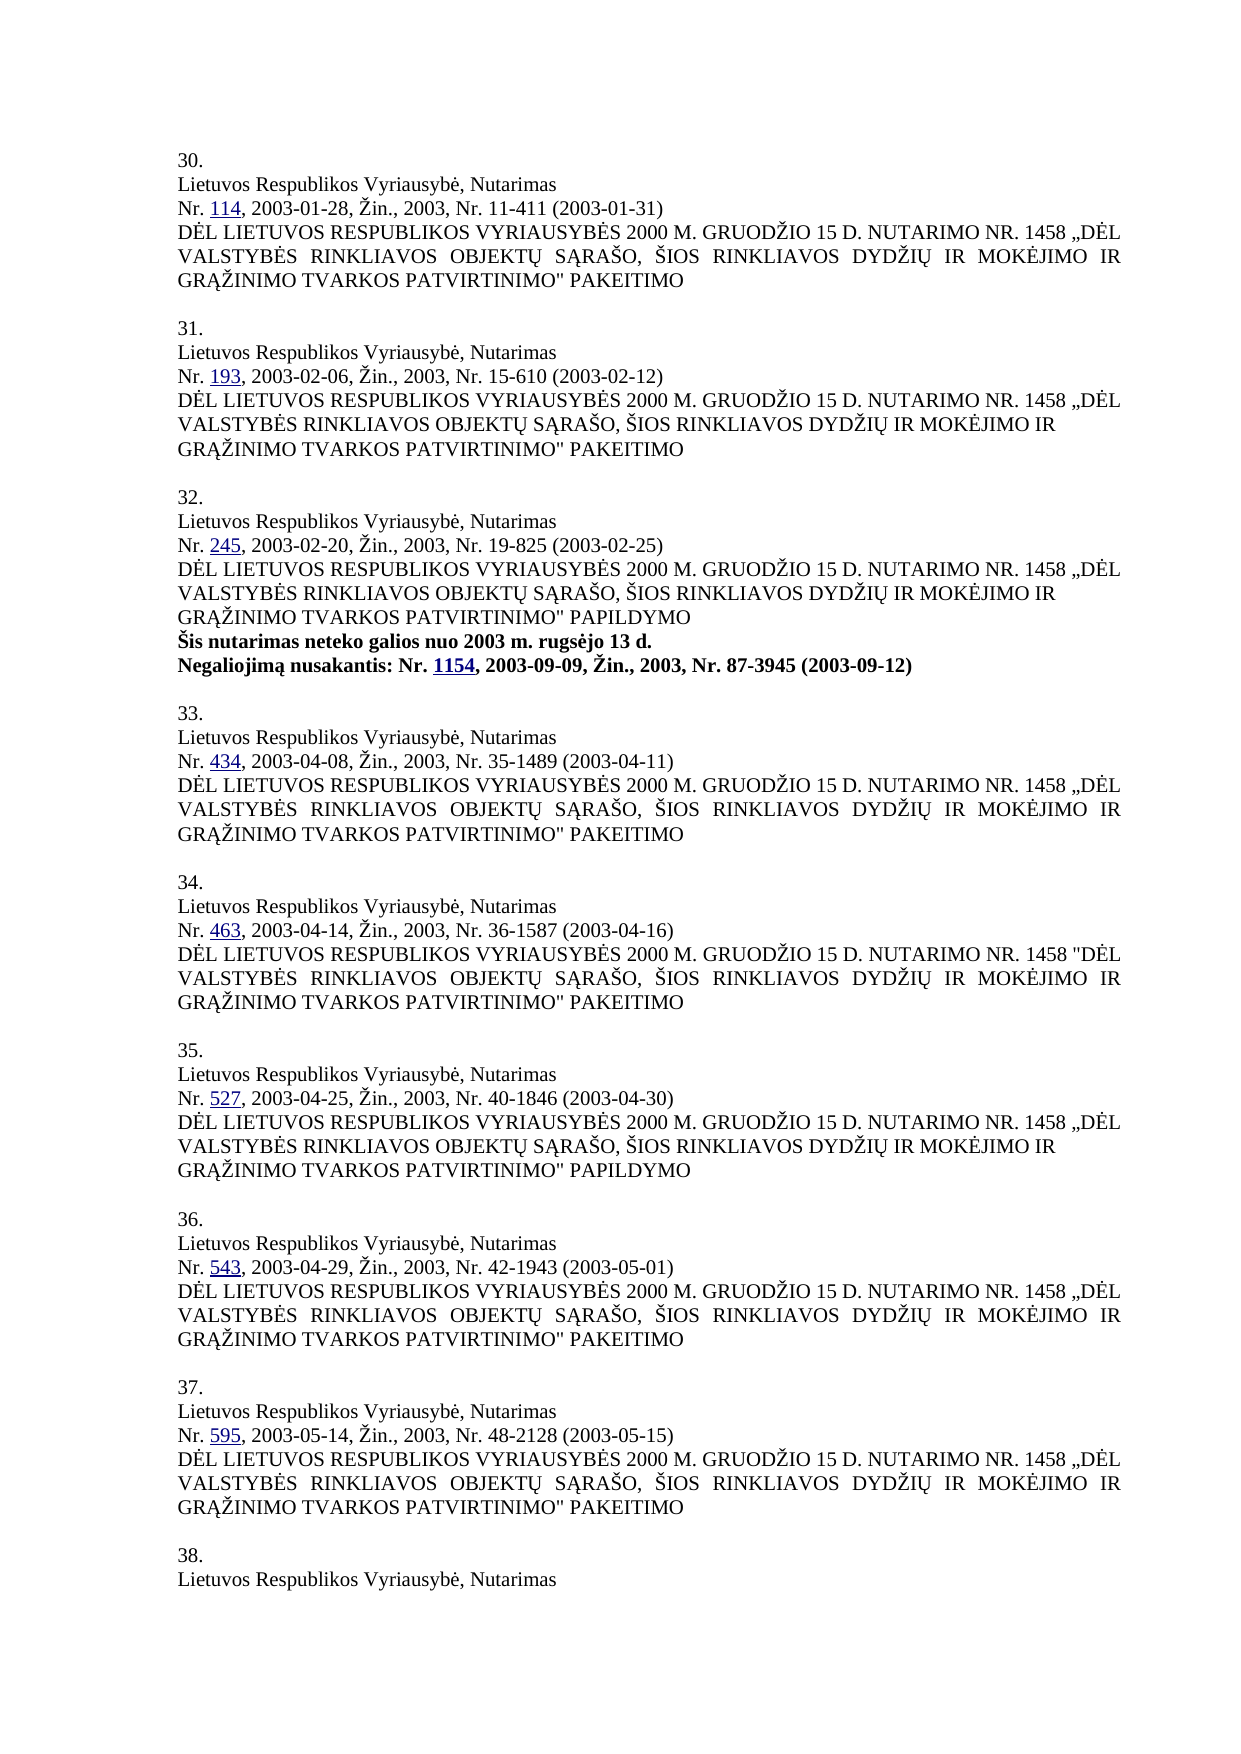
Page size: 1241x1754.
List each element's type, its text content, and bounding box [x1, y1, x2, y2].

text Nr. 434, 2003-04-08, Žin., 2003, Nr. 35-1489 (2003-04-11) [177, 749, 1122, 773]
text Lietuvos Respublikos Vyriausybė, Nutarimas [177, 172, 1122, 196]
text Nr. 527, 2003-04-25, Žin., 2003, Nr. 40-1846 (2003-04-30) [177, 1086, 1122, 1110]
text 33. [177, 701, 1122, 725]
text Nr. 543, 2003-04-29, Žin., 2003, Nr. 42-1943 (2003-05-01) [177, 1254, 1122, 1279]
text 34. [177, 869, 1122, 894]
text Lietuvos Respublikos Vyriausybė, Nutarimas [177, 1231, 1122, 1254]
text Nr. 114, 2003-01-28, Žin., 2003, Nr. 11-411 (2003-01-31) [177, 196, 1122, 220]
text Lietuvos Respublikos Vyriausybė, Nutarimas [177, 1399, 1122, 1423]
text DĖL LIETUVOS RESPUBLIKOS VYRIAUSYBĖS 2000 M. GRUODŽIO 15 D. NUTARIMO NR. 1458 „DĖL VALSTYBĖS RINKLIAVOS OBJEKTŲ SĄRAŠO, ŠIOS RINKLIAVOS DYDŽIŲ IR MOKĖJIMO IR GRĄŽINIMO TVARKOS PATVIRTINIMO" PAKEITIMO [177, 1447, 1122, 1519]
text Nr. 463, 2003-04-14, Žin., 2003, Nr. 36-1587 (2003-04-16) [177, 918, 1122, 942]
text 37. [177, 1375, 1122, 1399]
text Lietuvos Respublikos Vyriausybė, Nutarimas [177, 894, 1122, 918]
text Lietuvos Respublikos Vyriausybė, Nutarimas [177, 1062, 1122, 1086]
text 35. [177, 1038, 1122, 1062]
text 38. [177, 1543, 1122, 1567]
text DĖL LIETUVOS RESPUBLIKOS VYRIAUSYBĖS 2000 M. GRUODŽIO 15 D. NUTARIMO NR. 1458 „DĖL VALSTYBĖS RINKLIAVOS OBJEKTŲ SĄRAŠO, ŠIOS RINKLIAVOS DYDŽIŲ IR MOKĖJIMO IR GRĄŽINIMO TVARKOS PATVIRTINIMO" PAPILDYMO [177, 1110, 1122, 1182]
text Šis nutarimas neteko galios nuo 2003 m. rugsėjo 13 d. [177, 629, 1122, 653]
text DĖL LIETUVOS RESPUBLIKOS VYRIAUSYBĖS 2000 M. GRUODŽIO 15 D. NUTARIMO NR. 1458 „DĖL VALSTYBĖS RINKLIAVOS OBJEKTŲ SĄRAŠO, ŠIOS RINKLIAVOS DYDŽIŲ IR MOKĖJIMO IR GRĄŽINIMO TVARKOS PATVIRTINIMO" PAKEITIMO [177, 1279, 1122, 1351]
text Lietuvos Respublikos Vyriausybė, Nutarimas [177, 1567, 1122, 1591]
text 36. [177, 1206, 1122, 1231]
text DĖL LIETUVOS RESPUBLIKOS VYRIAUSYBĖS 2000 M. GRUODŽIO 15 D. NUTARIMO NR. 1458 „DĖL VALSTYBĖS RINKLIAVOS OBJEKTŲ SĄRAŠO, ŠIOS RINKLIAVOS DYDŽIŲ IR MOKĖJIMO IR GRĄŽINIMO TVARKOS PATVIRTINIMO" PAKEITIMO [177, 388, 1122, 461]
text DĖL LIETUVOS RESPUBLIKOS VYRIAUSYBĖS 2000 M. GRUODŽIO 15 D. NUTARIMO NR. 1458 "DĖL VALSTYBĖS RINKLIAVOS OBJEKTŲ SĄRAŠO, ŠIOS RINKLIAVOS DYDŽIŲ IR MOKĖJIMO IR GRĄŽINIMO TVARKOS PATVIRTINIMO" PAKEITIMO [177, 942, 1122, 1014]
text Lietuvos Respublikos Vyriausybė, Nutarimas [177, 509, 1122, 533]
text 31. [177, 316, 1122, 340]
text 32. [177, 484, 1122, 509]
text Nr. 193, 2003-02-06, Žin., 2003, Nr. 15-610 (2003-02-12) [177, 364, 1122, 388]
text DĖL LIETUVOS RESPUBLIKOS VYRIAUSYBĖS 2000 M. GRUODŽIO 15 D. NUTARIMO NR. 1458 „DĖL VALSTYBĖS RINKLIAVOS OBJEKTŲ SĄRAŠO, ŠIOS RINKLIAVOS DYDŽIŲ IR MOKĖJIMO IR GRĄŽINIMO TVARKOS PATVIRTINIMO" PAKEITIMO [177, 773, 1122, 846]
text Lietuvos Respublikos Vyriausybė, Nutarimas [177, 340, 1122, 364]
text DĖL LIETUVOS RESPUBLIKOS VYRIAUSYBĖS 2000 M. GRUODŽIO 15 D. NUTARIMO NR. 1458 „DĖL VALSTYBĖS RINKLIAVOS OBJEKTŲ SĄRAŠO, ŠIOS RINKLIAVOS DYDŽIŲ IR MOKĖJIMO IR GRĄŽINIMO TVARKOS PATVIRTINIMO" PAKEITIMO [177, 220, 1122, 292]
text Negaliojimą nusakantis: Nr. 1154, 2003-09-09, Žin., 2003, Nr. 87-3945 (2003-09-12) [177, 653, 1122, 677]
text Nr. 595, 2003-05-14, Žin., 2003, Nr. 48-2128 (2003-05-15) [177, 1423, 1122, 1447]
text DĖL LIETUVOS RESPUBLIKOS VYRIAUSYBĖS 2000 M. GRUODŽIO 15 D. NUTARIMO NR. 1458 „DĖL VALSTYBĖS RINKLIAVOS OBJEKTŲ SĄRAŠO, ŠIOS RINKLIAVOS DYDŽIŲ IR MOKĖJIMO IR GRĄŽINIMO TVARKOS PATVIRTINIMO" PAPILDYMO [177, 557, 1122, 629]
text 30. [177, 148, 1122, 172]
text Nr. 245, 2003-02-20, Žin., 2003, Nr. 19-825 (2003-02-25) [177, 533, 1122, 557]
text Lietuvos Respublikos Vyriausybė, Nutarimas [177, 725, 1122, 749]
